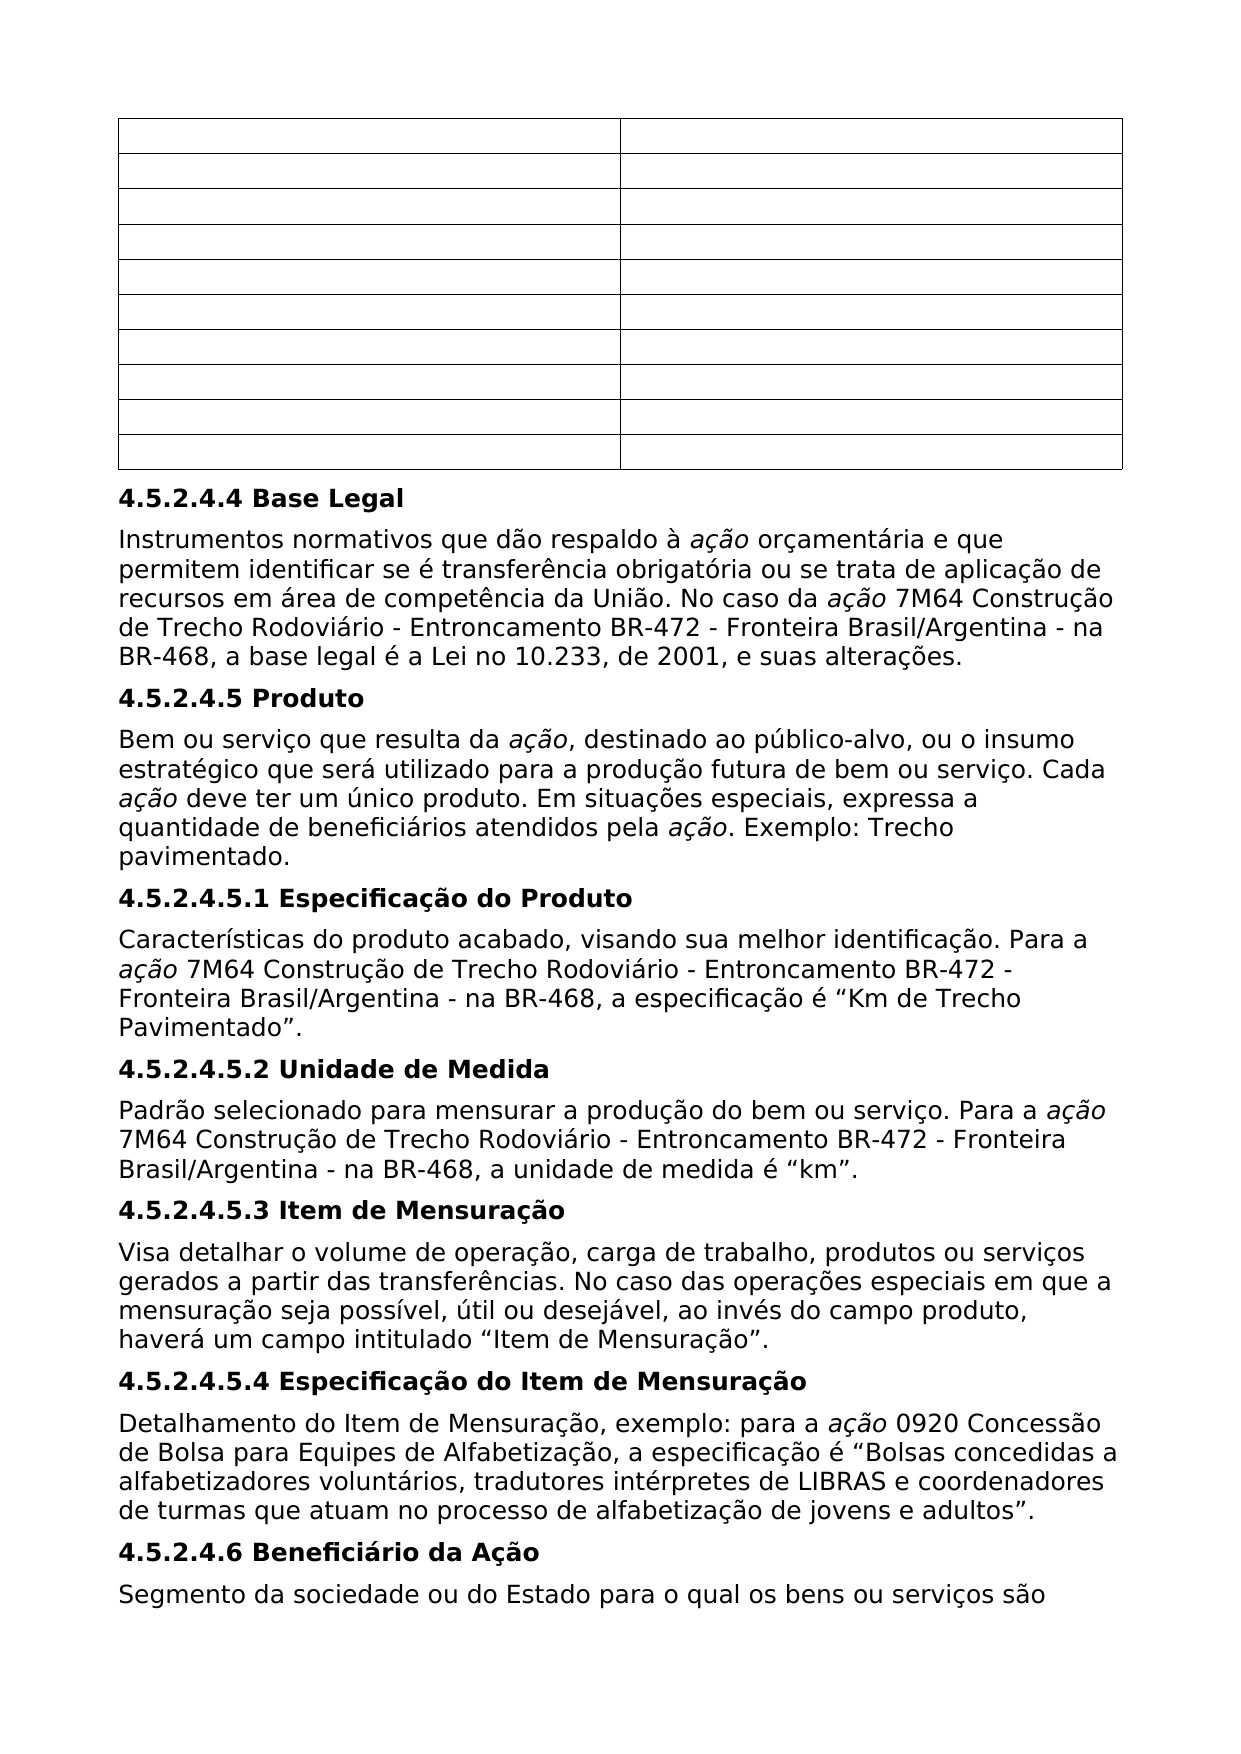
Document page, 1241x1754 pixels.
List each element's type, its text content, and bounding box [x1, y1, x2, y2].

table_cell [621, 154, 1122, 188]
text Visa detalhar o volume de operação, carga de trabalho, produtos ou serviços gerados a partir das transferências. No caso das operações especiais em que a mensuração seja possível, útil ou desejável, ao invés do campo produto, haverá um campo intitulado “Item de Mensuração”. [118, 1238, 1122, 1355]
text Características do produto acabado, visando sua melhor identificação. Para a ação 7M64 Construção de Trecho Rodoviário - Entroncamento BR-472 - Fronteira Brasil/Argentina - na BR-468, a especificação é “Km de Trecho Pavimentado”. [118, 926, 1122, 1042]
text 4.5.2.4.5.2 Unidade de Medida [118, 1055, 1122, 1084]
table_cell [621, 365, 1122, 399]
table_cell [621, 400, 1122, 434]
text 4.5.2.4.5.3 Item de Mensuração [118, 1197, 1122, 1226]
table_cell [621, 330, 1122, 364]
text Padrão selecionado para mensurar a produção do bem ou serviço. Para a ação 7M64 Construção de Trecho Rodoviário - Entroncamento BR-472 - Fronteira Brasil/Argentina - na BR-468, a unidade de medida é “km”. [118, 1097, 1122, 1184]
text Segmento da sociedade ou do Estado para o qual os bens ou serviços são [118, 1580, 1122, 1609]
text 4.5.2.4.5.1 Especificação do Produto [118, 884, 1122, 913]
text Instrumentos normativos que dão respaldo à ação orçamentária e que permitem identificar se é transferência obrigatória ou se trata de aplicação de recursos em área de competência da União. No caso da ação 7M64 Construção de Trecho Rodoviário - Entroncamento BR-472 - Fronteira Brasil/Argentina - na BR-468, a base legal é a Lei no 10.233, de 2001, e suas alterações. [118, 526, 1122, 672]
table_cell [119, 435, 620, 469]
table_cell [119, 330, 620, 364]
text 4.5.2.4.4 Base Legal [118, 484, 1122, 513]
table_cell [119, 154, 620, 188]
table_cell [621, 189, 1122, 223]
table_cell [119, 225, 620, 258]
table_cell [119, 189, 620, 223]
table_cell [119, 119, 620, 153]
text Bem ou serviço que resulta da ação, destinado ao público-alvo, ou o insumo estratégico que será utilizado para a produção futura de bem ou serviço. Cada ação deve ter um único produto. Em situações especiais, expressa a quantidade de beneficiários atendidos pela ação. Exemplo: Trecho pavimentado. [118, 726, 1122, 872]
table_cell [119, 365, 620, 399]
table_cell [119, 400, 620, 434]
text 4.5.2.4.6 Beneficiário da Ação [118, 1538, 1122, 1567]
table_cell [621, 435, 1122, 469]
table_cell [621, 225, 1122, 258]
table_cell [119, 295, 620, 329]
table_cell [621, 295, 1122, 329]
table_cell [621, 260, 1122, 294]
text 4.5.2.4.5.4 Especificação do Item de Mensuração [118, 1367, 1122, 1397]
text 4.5.2.4.5 Produto [118, 684, 1122, 713]
table_cell [621, 119, 1122, 153]
text Detalhamento do Item de Mensuração, exemplo: para a ação 0920 Concessão de Bolsa para Equipes de Alfabetização, a especificação é “Bolsas concedidas a alfabetizadores voluntários, tradutores intérpretes de LIBRAS e coordenadores de turmas que atuam no processo de alfabetização de jovens e adultos”. [118, 1409, 1122, 1526]
table_cell [119, 260, 620, 294]
